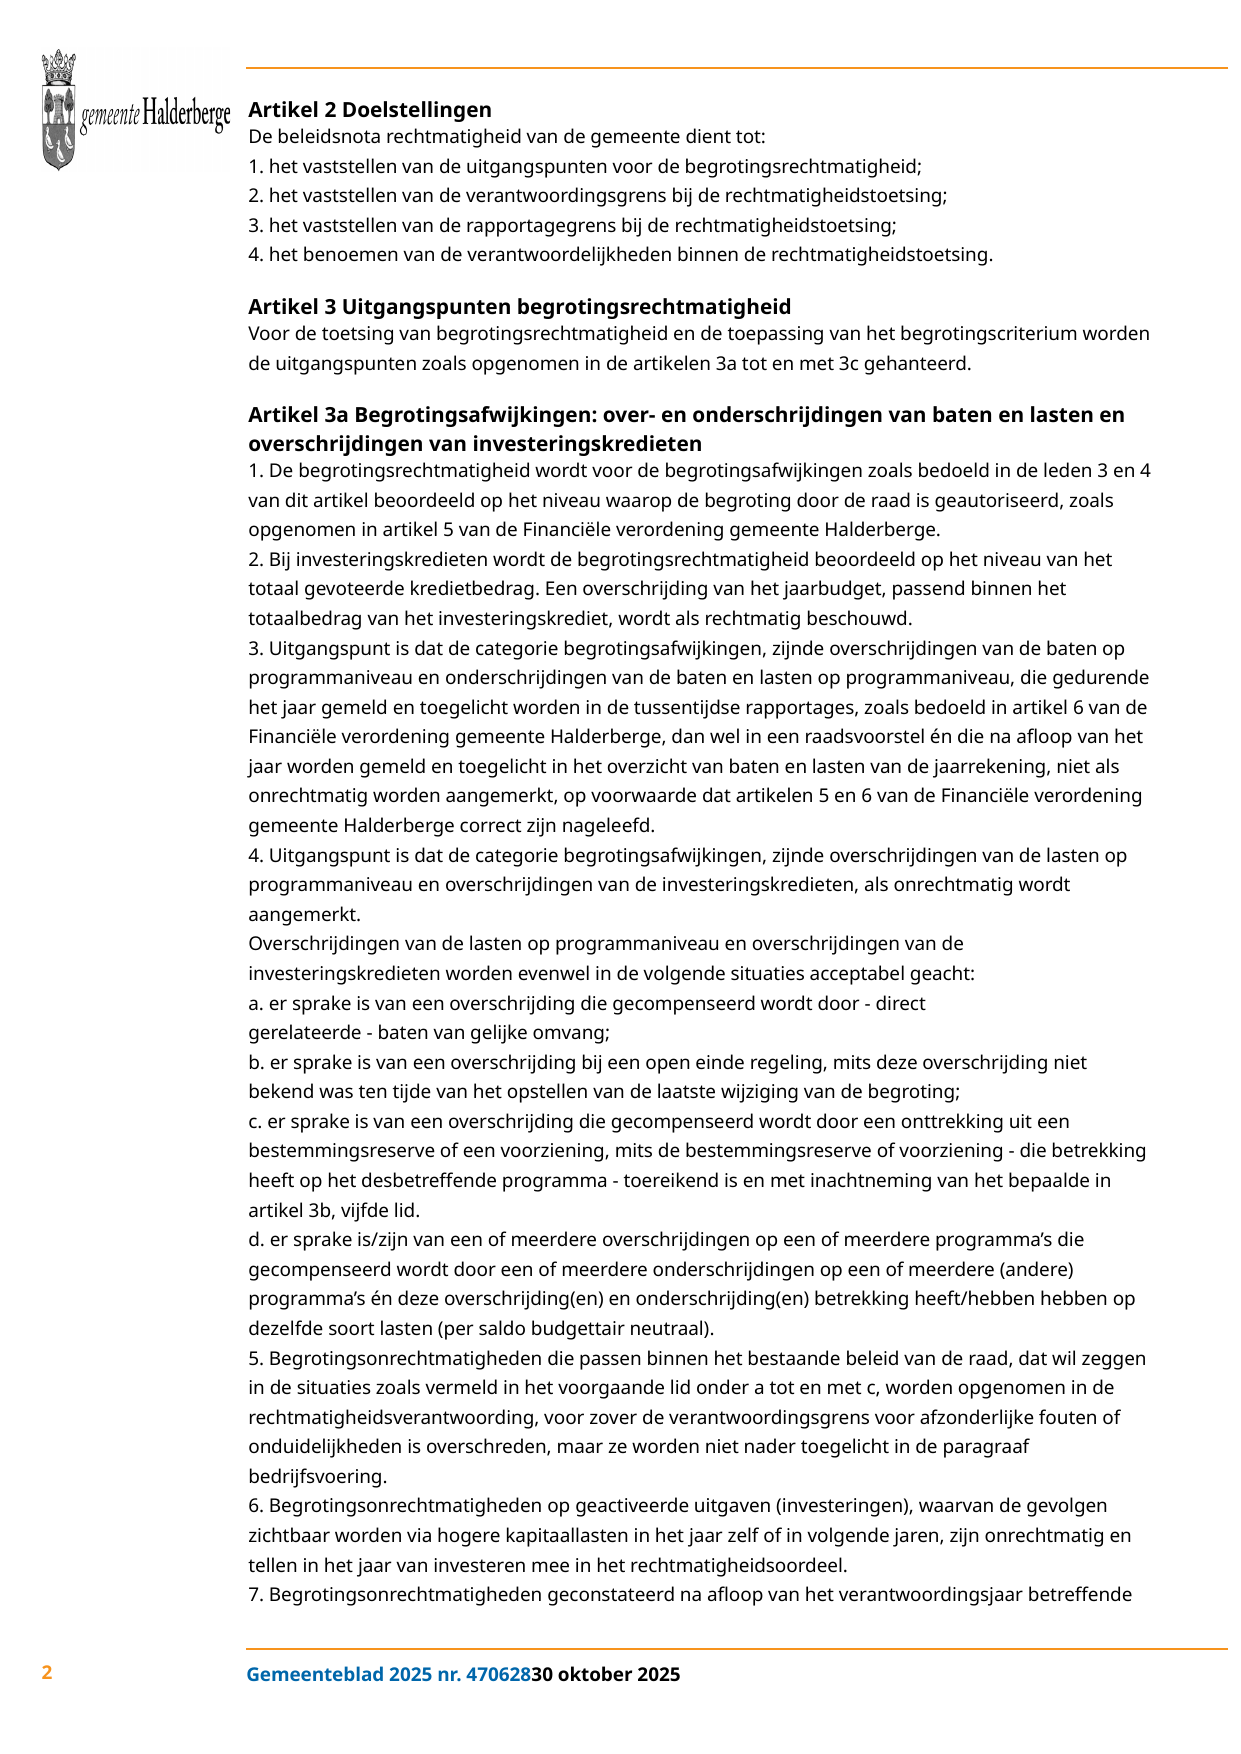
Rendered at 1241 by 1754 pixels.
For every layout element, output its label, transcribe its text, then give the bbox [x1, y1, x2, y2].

text b. er sprake is van een overschrijding bij een open einde regeling, mits deze overschrijding niet bekend was ten tijde van het opstellen van de laatste wijziging van de begroting; [248, 1049, 1152, 1104]
text 4. het benoemen van de verantwoordelijkheden binnen de rechtmatigheidstoetsing. [248, 242, 1152, 267]
text 6. Begrotingsonrechtmatigheden op geactiveerde uitgaven (investeringen), waarvan de gevolgen zichtbaar worden via hogere kapitaallasten in het jaar zelf of in volgende jaren, zijn onrechtmatig en tellen in het jaar van investeren mee in het rechtmatigheidsoordeel. [248, 1493, 1152, 1578]
text De beleidsnota rechtmatigheid van de gemeente dient tot: [248, 123, 1152, 149]
text 5. Begrotingsonrechtmatigheden die passen binnen het bestaande beleid van de raad, dat wil zeggen in de situaties zoals vermeld in het voorgaande lid onder a tot en met c, worden opgenomen in de rechtmatigheidsverantwoording, voor zover de verantwoordingsgrens voor afzonderlijke fouten of onduidelijkheden is overschreden, maar ze worden niet nader toegelicht in de paragraaf bedrijfsvoering. [248, 1345, 1152, 1489]
text Overschrijdingen van de lasten op programmaniveau en overschrijdingen van de investeringskredieten worden evenwel in de volgende situaties acceptabel geacht: [248, 931, 1152, 986]
text 1. het vaststellen van de uitgangspunten voor de begrotingsrechtmatigheid; [248, 153, 1152, 178]
text gerelateerde - baten van gelijke omvang; [248, 1019, 1152, 1045]
text Artikel 3a Begrotingsafwijkingen: over- en onderschrijdingen van baten en lasten en overschrijdingen van investeringskredieten [248, 400, 1152, 457]
text 2. Bij investeringskredieten wordt de begrotingsrechtmatigheid beoordeeld op het niveau van het totaal gevoteerde kredietbedrag. Een overschrijding van het jaarbudget, passend binnen het totaalbedrag van het investeringskrediet, wordt als rechtmatig beschouwd. [248, 546, 1152, 631]
text a. er sprake is van een overschrijding die gecompenseerd wordt door - direct [248, 990, 1152, 1016]
text d. er sprake is/zijn van een of meerdere overschrijdingen op een of meerdere programma’s die gecompenseerd wordt door een of meerdere onderschrijdingen op een of meerdere (andere) programma’s én deze overschrijding(en) en onderschrijding(en) betrekking heeft/hebben hebben op dezelfde soort lasten (per saldo budgettair neutraal). [248, 1226, 1152, 1341]
text c. er sprake is van een overschrijding die gecompenseerd wordt door een onttrekking uit een bestemmingsreserve of een voorziening, mits de bestemmingsreserve of voorziening - die betrekking heeft op het desbetreffende programma - toereikend is en met inachtneming van het bepaalde in artikel 3b, vijfde lid. [248, 1108, 1152, 1223]
text Voor de toetsing van begrotingsrechtmatigheid en de toepassing van het begrotingscriterium worden de uitgangspunten zoals opgenomen in de artikelen 3a tot en met 3c gehanteerd. [248, 320, 1152, 376]
text Artikel 2 Doelstellingen [248, 95, 1152, 123]
text 3. het vaststellen van de rapportagegrens bij de rechtmatigheidstoetsing; [248, 212, 1152, 238]
text 4. Uitgangspunt is dat de categorie begrotingsafwijkingen, zijnde overschrijdingen van de lasten op programmaniveau en overschrijdingen van de investeringskredieten, als onrechtmatig wordt aangemerkt. [248, 842, 1152, 927]
text 2. het vaststellen van de verantwoordingsgrens bij de rechtmatigheidstoetsing; [248, 182, 1152, 208]
text Artikel 3 Uitgangspunten begrotingsrechtmatigheid [248, 292, 1152, 320]
text 7. Begrotingsonrechtmatigheden geconstateerd na afloop van het verantwoordingsjaar betreffende [248, 1581, 1152, 1607]
text 1. De begrotingsrechtmatigheid wordt voor de begrotingsafwijkingen zoals bedoeld in de leden 3 en 4 van dit artikel beoordeeld op het niveau waarop de begroting door de raad is geautoriseerd, zoals opgenomen in artikel 5 van de Financiële verordening gemeente Halderberge. [248, 457, 1152, 542]
text 3. Uitgangspunt is dat de categorie begrotingsafwijkingen, zijnde overschrijdingen van de baten op programmaniveau en onderschrijdingen van de baten en lasten op programmaniveau, die gedurende het jaar gemeld en toegelicht worden in de tussentijdse rapportages, zoals bedoeld in artikel 6 van de Financiële verordening gemeente Halderberge, dan wel in een raadsvoorstel én die na afloop van het jaar worden gemeld en toegelicht in het overzicht van baten en lasten van de jaarrekening, niet als onrechtmatig worden aangemerkt, op voorwaarde dat artikelen 5 en 6 van de Financiële verordening gemeente Halderberge correct zijn nageleefd. [248, 635, 1152, 838]
picture [41, 47, 231, 172]
